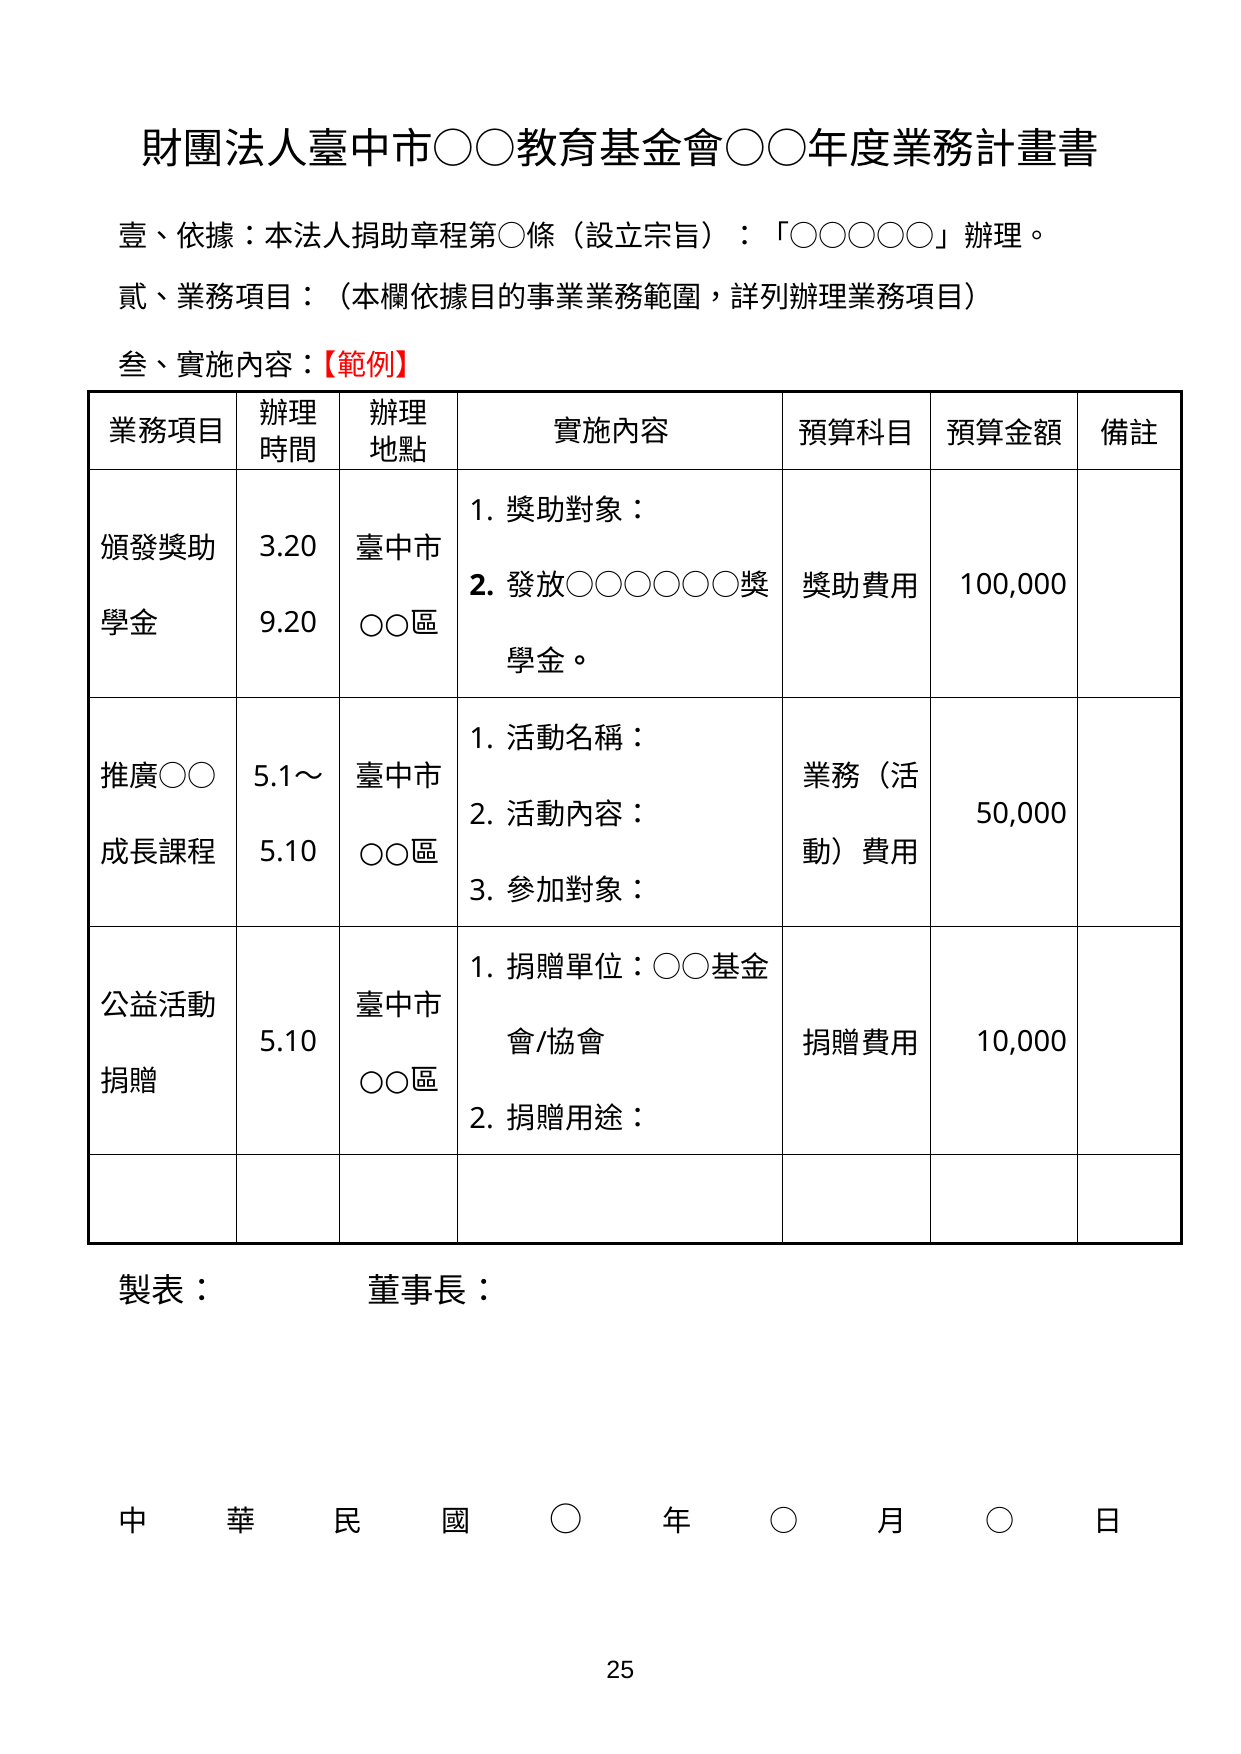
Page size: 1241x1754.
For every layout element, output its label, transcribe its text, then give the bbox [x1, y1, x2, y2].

table_cell 50,000 [931, 698, 1077, 926]
table_cell 獎助費用 [783, 470, 930, 697]
table_cell 獎助對象： 發放○○○○○○獎學金。 [458, 470, 782, 697]
table_cell [783, 1155, 930, 1242]
table_cell [1078, 1155, 1180, 1242]
table_cell 頒發獎助學金 [90, 470, 236, 697]
table_cell [931, 1155, 1077, 1242]
table_cell 捐贈費用 [783, 927, 930, 1154]
text 製表： 董事長： [118, 1264, 1122, 1312]
table_cell 臺中市 ○○區 [340, 698, 457, 926]
table_cell 臺中市 ○○區 [340, 470, 457, 697]
table_header 辦理 時間 [237, 393, 339, 468]
table_cell 100,000 [931, 470, 1077, 697]
table_cell [90, 1155, 236, 1242]
table_cell 公益活動捐贈 [90, 927, 236, 1154]
table_cell [458, 1155, 782, 1242]
table_header 預算科目 [783, 393, 930, 468]
table_header 預算金額 [931, 393, 1077, 468]
table_cell [340, 1155, 457, 1242]
table_cell [1078, 698, 1180, 926]
table_header 辦理 地點 [340, 393, 457, 468]
text 財團法人臺中市○○教育基金會○○年度業務計畫書 [118, 119, 1122, 175]
table_cell 5.10 [237, 927, 339, 1154]
text 壹、依據：本法人捐助章程第○條（設立宗旨）：「○○○○○」辦理。 [118, 213, 1122, 255]
table_cell 捐贈單位：○○基金會/協會 捐贈用途： [458, 927, 782, 1154]
text 貳、業務項目：（本欄依據目的事業業務範圍，詳列辦理業務項目） [118, 274, 1122, 316]
table_header 實施內容 [458, 393, 782, 468]
table_cell 推廣○○成長課程 [90, 698, 236, 926]
table_header 業務項目 [90, 393, 236, 468]
table_cell [1078, 927, 1180, 1154]
table_cell [1078, 470, 1180, 697]
table_header 備註 [1078, 393, 1180, 468]
table_cell 活動名稱： 活動內容： 參加對象： [458, 698, 782, 926]
table_cell 10,000 [931, 927, 1077, 1154]
text 中華民國○年○月○日 [118, 1492, 1122, 1541]
table_cell [237, 1155, 339, 1242]
text 叁、實施內容：【範例】 [118, 341, 1122, 383]
table_cell 臺中市 ○○區 [340, 927, 457, 1154]
table_cell 業務（活動）費用 [783, 698, 930, 926]
table_cell 5.1～5.10 [237, 698, 339, 926]
table_cell 3.20 9.20 [237, 470, 339, 697]
